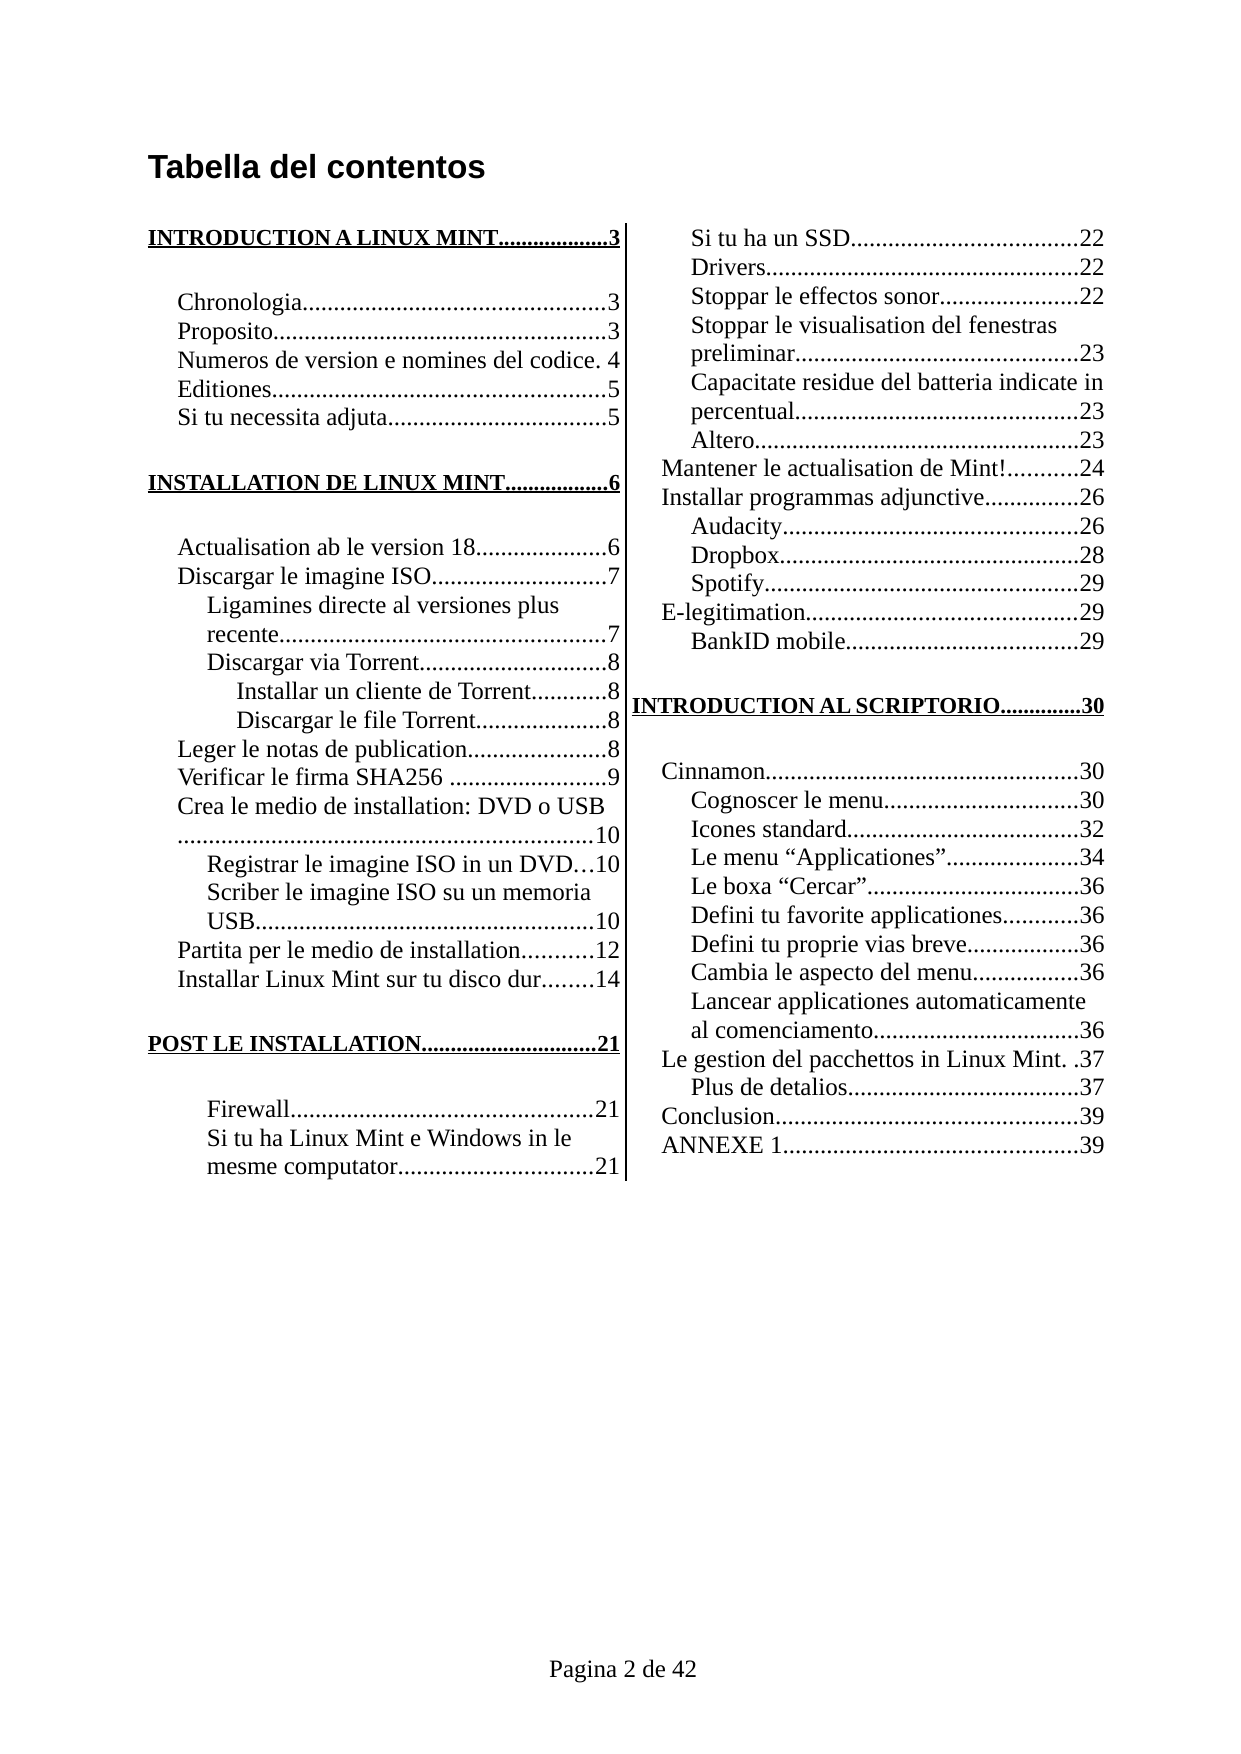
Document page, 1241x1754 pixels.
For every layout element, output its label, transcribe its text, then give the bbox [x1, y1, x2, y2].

text Stoppar le effectos sonor 22 [691, 281, 1104, 310]
text Crea le medio de installation: DVD o USB 10 [177, 791, 620, 849]
text Le gestion del pacchettos in Linux Mint 37 [661, 1044, 1104, 1072]
text Proposito 3 [177, 316, 620, 345]
text Installar Linux Mint sur tu disco dur 14 [177, 964, 620, 992]
text Introduction a Linux Mint 3 [148, 223, 620, 246]
subtitle Tabella del contentos [148, 148, 1104, 186]
text Capacitate residue del batteria indicate in percentual 23 [691, 367, 1104, 425]
text Si tu necessita adjuta 5 [177, 402, 620, 431]
text Defini tu favorite applicationes 36 [691, 900, 1104, 929]
text E-legitimation 29 [661, 597, 1104, 626]
text Defini tu proprie vias breve 36 [691, 929, 1104, 957]
text Dropbox 28 [691, 540, 1104, 568]
text Firewall 21 [207, 1094, 620, 1123]
text Installar un cliente de Torrent 8 [236, 676, 620, 705]
text Post le installation 21 [148, 1030, 620, 1053]
text Altero 23 [691, 425, 1104, 453]
text Le boxa “Cercar” 36 [691, 871, 1104, 900]
text Installation de Linux Mint 6 [148, 469, 620, 491]
text Scriber le imagine ISO su un memoria USB 10 [207, 877, 620, 935]
text BankID mobile 29 [691, 626, 1104, 655]
text Si tu ha Linux Mint e Windows in le mesme computator 21 [207, 1123, 620, 1180]
text Lancear applicationes automaticamente al comenciamento 36 [691, 986, 1104, 1044]
text Ligamines directe al versiones plus recente 7 [207, 590, 620, 647]
text Introduction al scriptorio 30 [632, 692, 1104, 715]
text Conclusion 39 ANNEXE 1 39 [661, 1101, 1104, 1159]
text Registrar le imagine ISO in un DVD 10 [207, 849, 620, 877]
text Discargar le file Torrent 8 [236, 705, 620, 734]
text Actualisation ab le version 18 6 [177, 532, 620, 561]
text Stoppar le visualisation del fenestras preliminar 23 [691, 310, 1104, 367]
text Si tu ha un SSD 22 [691, 223, 1104, 252]
text Cinnamon 30 [661, 756, 1104, 785]
text Le menu “Applicationes” 34 [691, 842, 1104, 871]
text Drivers 22 [691, 252, 1104, 281]
text Icones standard 32 [691, 814, 1104, 842]
text Partita per le medio de installation 12 [177, 935, 620, 964]
text Discargar via Torrent 8 [207, 647, 620, 676]
text Verificar le firma SHA256 9 [177, 762, 620, 791]
text Chronologia 3 [177, 287, 620, 316]
text Numeros de version e nomines del codice 4 [177, 345, 620, 374]
text Cambia le aspecto del menu 36 [691, 957, 1104, 986]
text Spotify 29 [691, 568, 1104, 597]
text Mantener le actualisation de Mint! 24 [661, 453, 1104, 482]
text Audacity 26 [691, 511, 1104, 540]
text Cognoscer le menu 30 [691, 785, 1104, 814]
text Plus de detalios... 37 [691, 1072, 1104, 1101]
text Installar programmas adjunctive 26 [661, 482, 1104, 511]
text Editiones 5 [177, 374, 620, 402]
text Leger le notas de publication 8 [177, 734, 620, 762]
text Discargar le imagine ISO 7 [177, 561, 620, 590]
